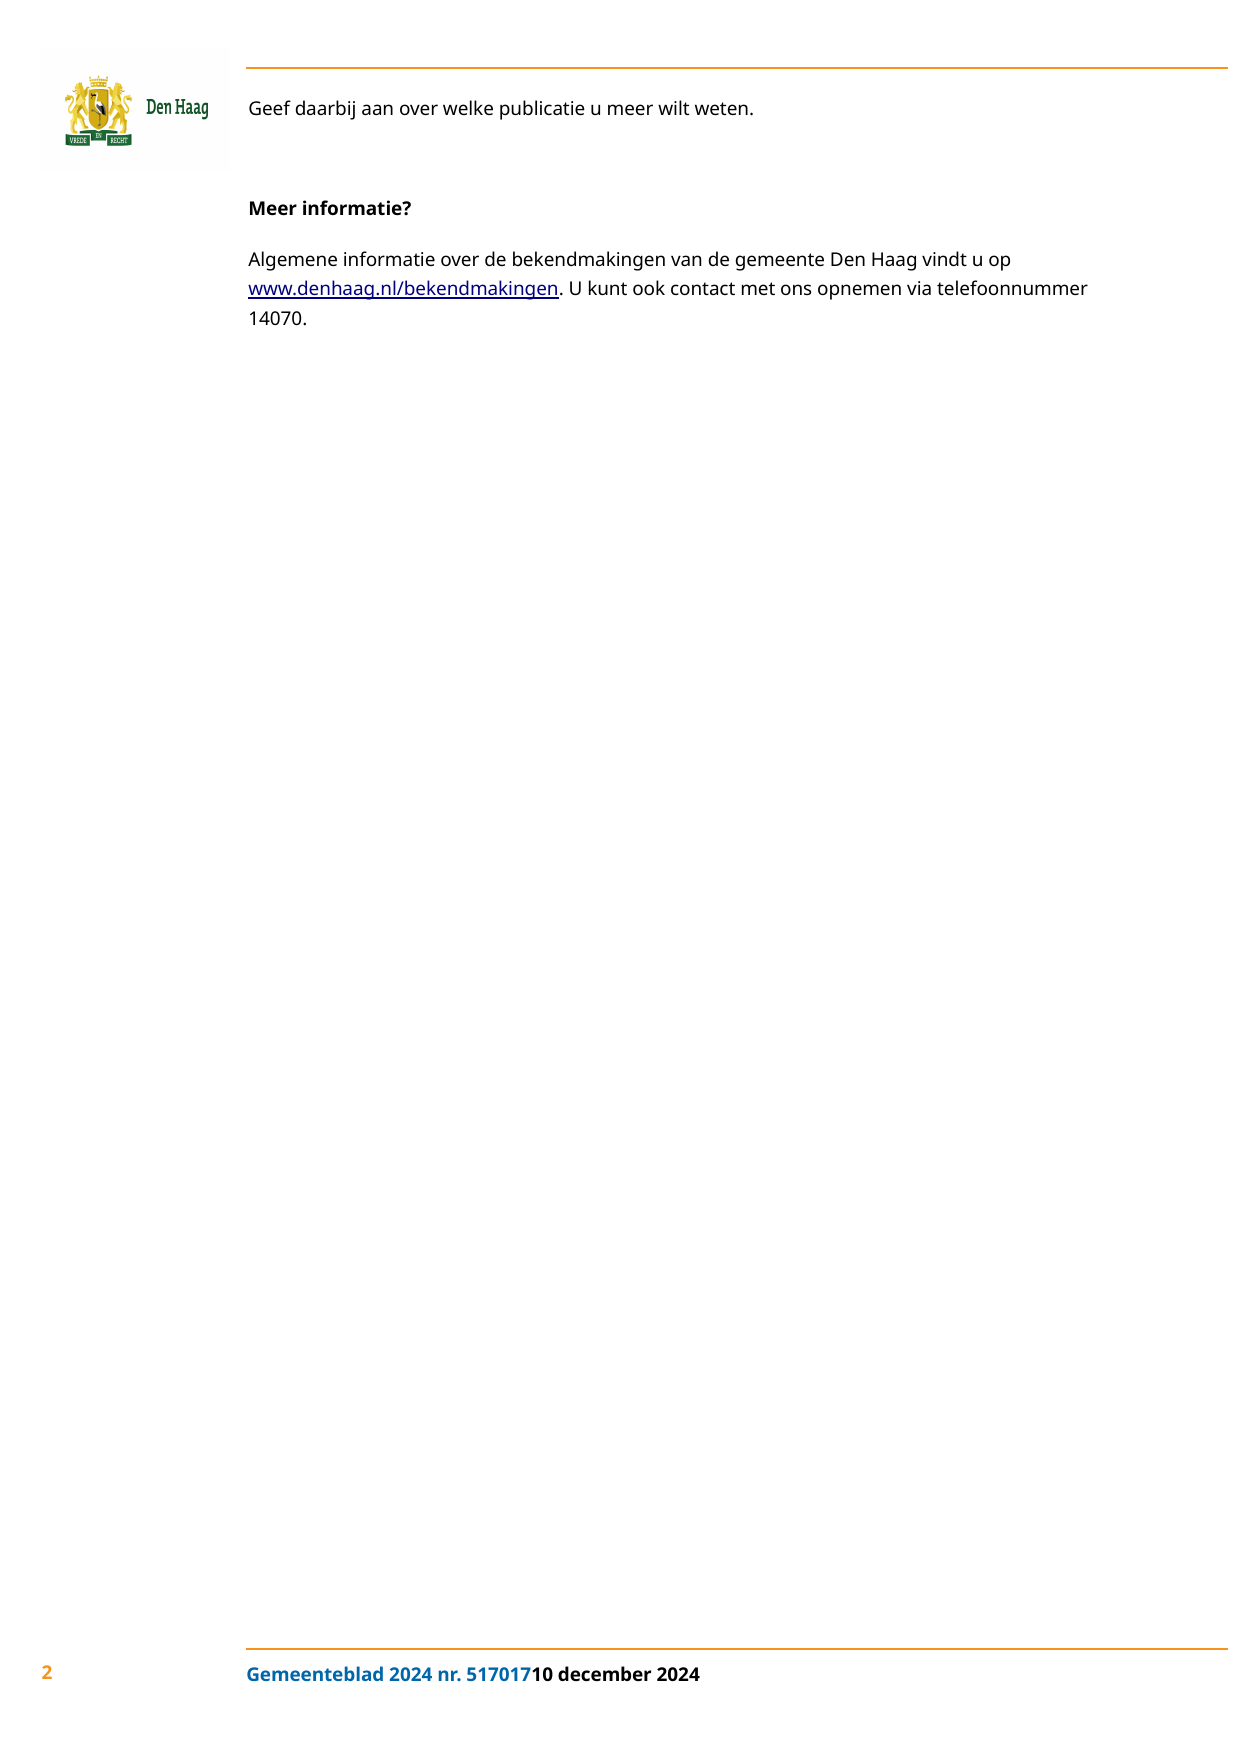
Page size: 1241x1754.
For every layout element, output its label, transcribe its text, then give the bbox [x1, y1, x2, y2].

picture [41, 47, 231, 172]
text Geef daarbij aan over welke publicatie u meer wilt weten. [248, 95, 1152, 121]
text Algemene informatie over de bekendmakingen van de gemeente Den Haag vindt u op www.denhaag.nl/bekendmakingen. U kunt ook contact met ons opnemen via telefoonnummer 14070. [248, 246, 1152, 331]
text Meer informatie? [248, 196, 1152, 221]
